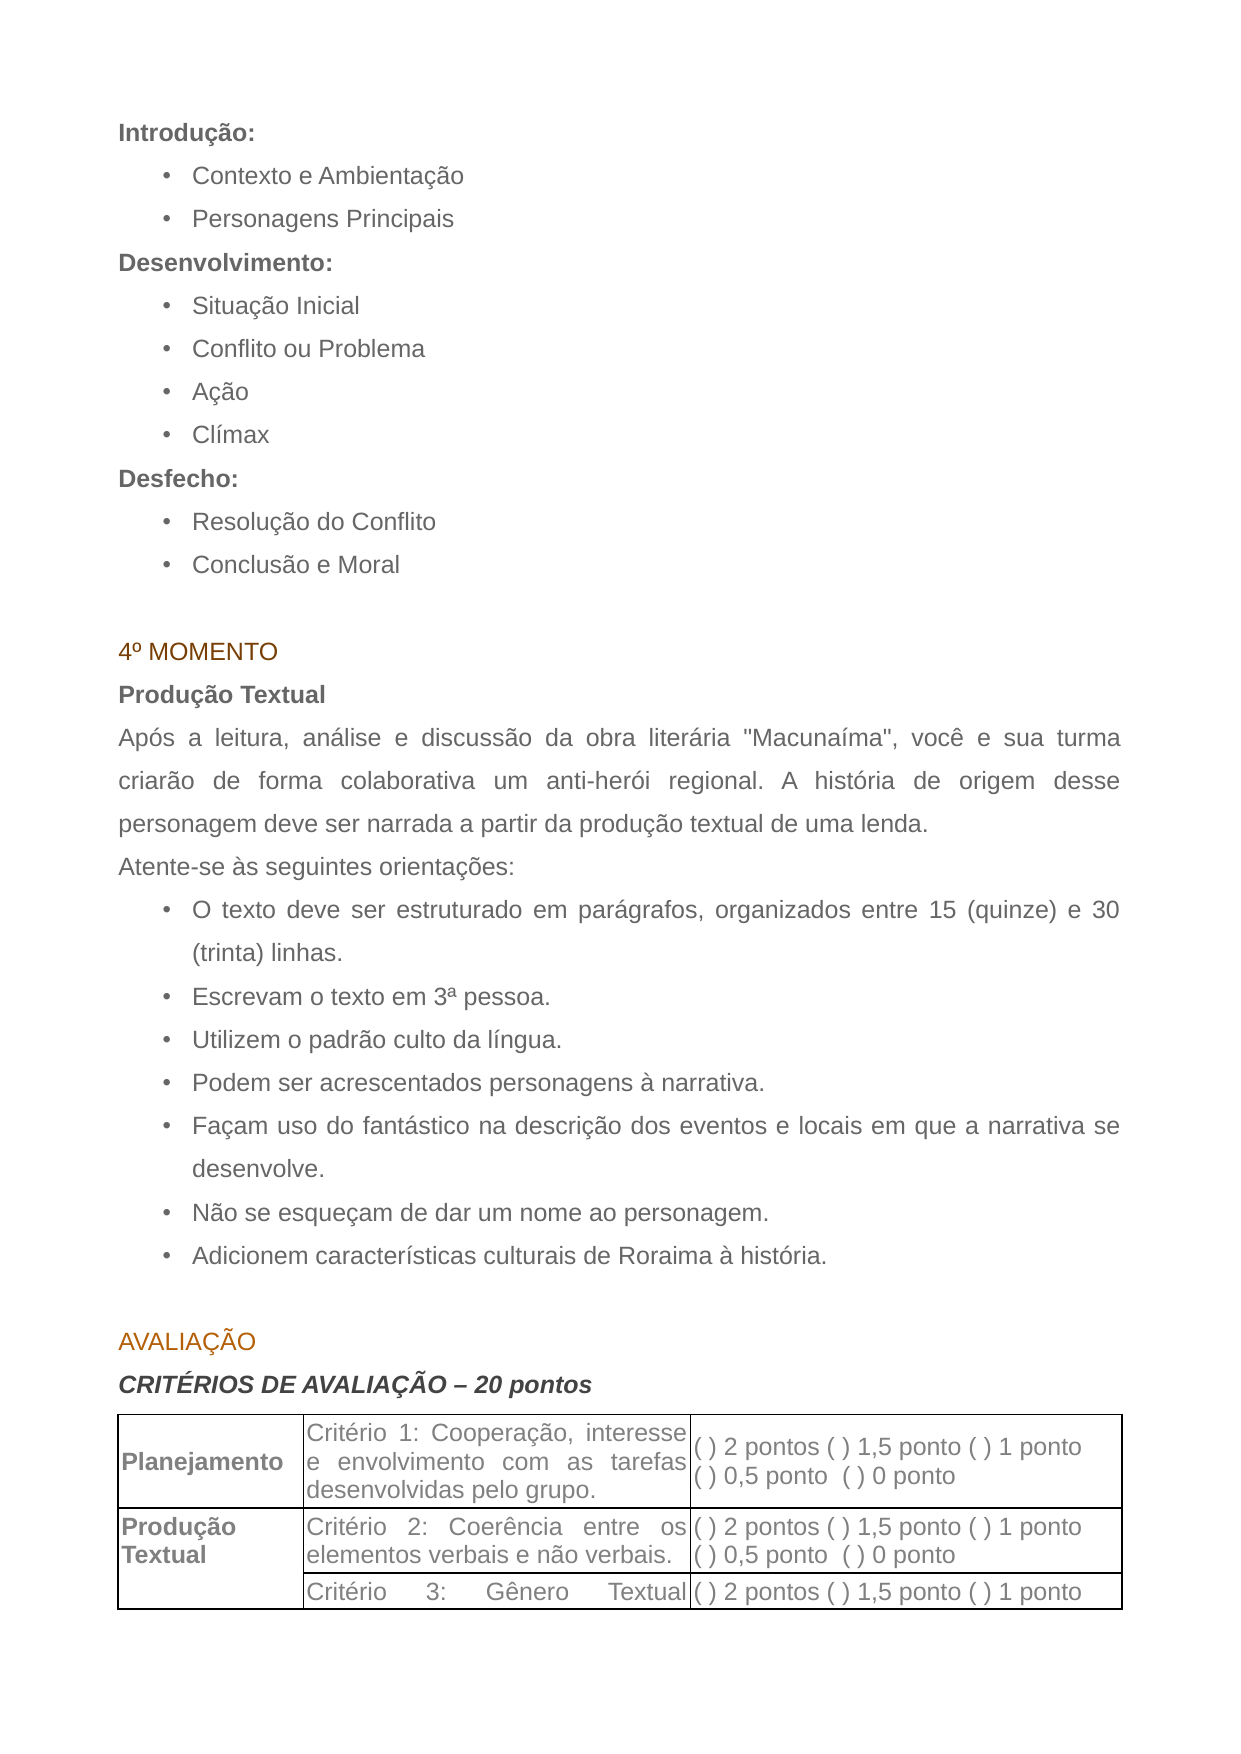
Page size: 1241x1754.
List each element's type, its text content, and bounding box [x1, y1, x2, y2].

table_cell Produção Textual [119, 1509, 303, 1608]
list Podem ser acrescentados personagens à narrativa. [162, 1068, 1122, 1097]
list O texto deve ser estruturado em parágrafos, organizados entre 15 (quinze) e 30 (trinta) linhas. [162, 895, 1122, 967]
table_cell Critério 2: Coerência entre os elementos verbais e não verbais. [304, 1509, 690, 1572]
subtitle AVALIAÇÃO [118, 1327, 1122, 1356]
table_cell ( ) 2 pontos ( ) 1,5 ponto ( ) 1 ponto [691, 1574, 1121, 1608]
text Desenvolvimento: [118, 248, 1122, 276]
subtitle 4º MOMENTO [118, 636, 1122, 665]
text Após a leitura, análise e discussão da obra literária "Macunaíma", você e sua turma criarão de forma colaborativa um anti-herói regional. A história de origem desse personagem deve ser narrada a partir da produção textual de uma lenda. [118, 723, 1122, 838]
list Adicionem características culturais de Roraima à história. [162, 1241, 1122, 1270]
list Conflito ou Problema [162, 334, 1122, 363]
table_header Planejamento [119, 1415, 303, 1507]
text Introdução: [118, 118, 1122, 147]
table_header ( ) 2 pontos ( ) 1,5 ponto ( ) 1 ponto ( ) 0,5 ponto ( ) 0 ponto [691, 1415, 1121, 1507]
list Resolução do Conflito [162, 507, 1122, 536]
list Clímax [162, 421, 1122, 449]
text Atente-se às seguintes orientações: [118, 852, 1122, 881]
list Situação Inicial [162, 291, 1122, 320]
list Ação [162, 377, 1122, 406]
list Não se esqueçam de dar um nome ao personagem. [162, 1198, 1122, 1226]
table_header Critério 1: Cooperação, interesse e envolvimento com as tarefas desenvolvidas pelo grupo. [304, 1415, 690, 1507]
list Conclusão e Moral [162, 550, 1122, 579]
text Produção Textual [118, 679, 1122, 708]
list Personagens Principais [162, 204, 1122, 233]
list Utilizem o padrão culto da língua. [162, 1025, 1122, 1054]
list Façam uso do fantástico na descrição dos eventos e locais em que a narrativa se desenvolve. [162, 1111, 1122, 1183]
text CRITÉRIOS DE AVALIAÇÃO – 20 pontos [118, 1370, 1122, 1399]
list Escrevam o texto em 3ª pessoa. [162, 982, 1122, 1010]
text Desfecho: [118, 464, 1122, 492]
table_cell ( ) 2 pontos ( ) 1,5 ponto ( ) 1 ponto ( ) 0,5 ponto ( ) 0 ponto [691, 1509, 1121, 1572]
table_cell Critério 3: Gênero Textual [304, 1574, 690, 1608]
list Contexto e Ambientação [162, 161, 1122, 190]
